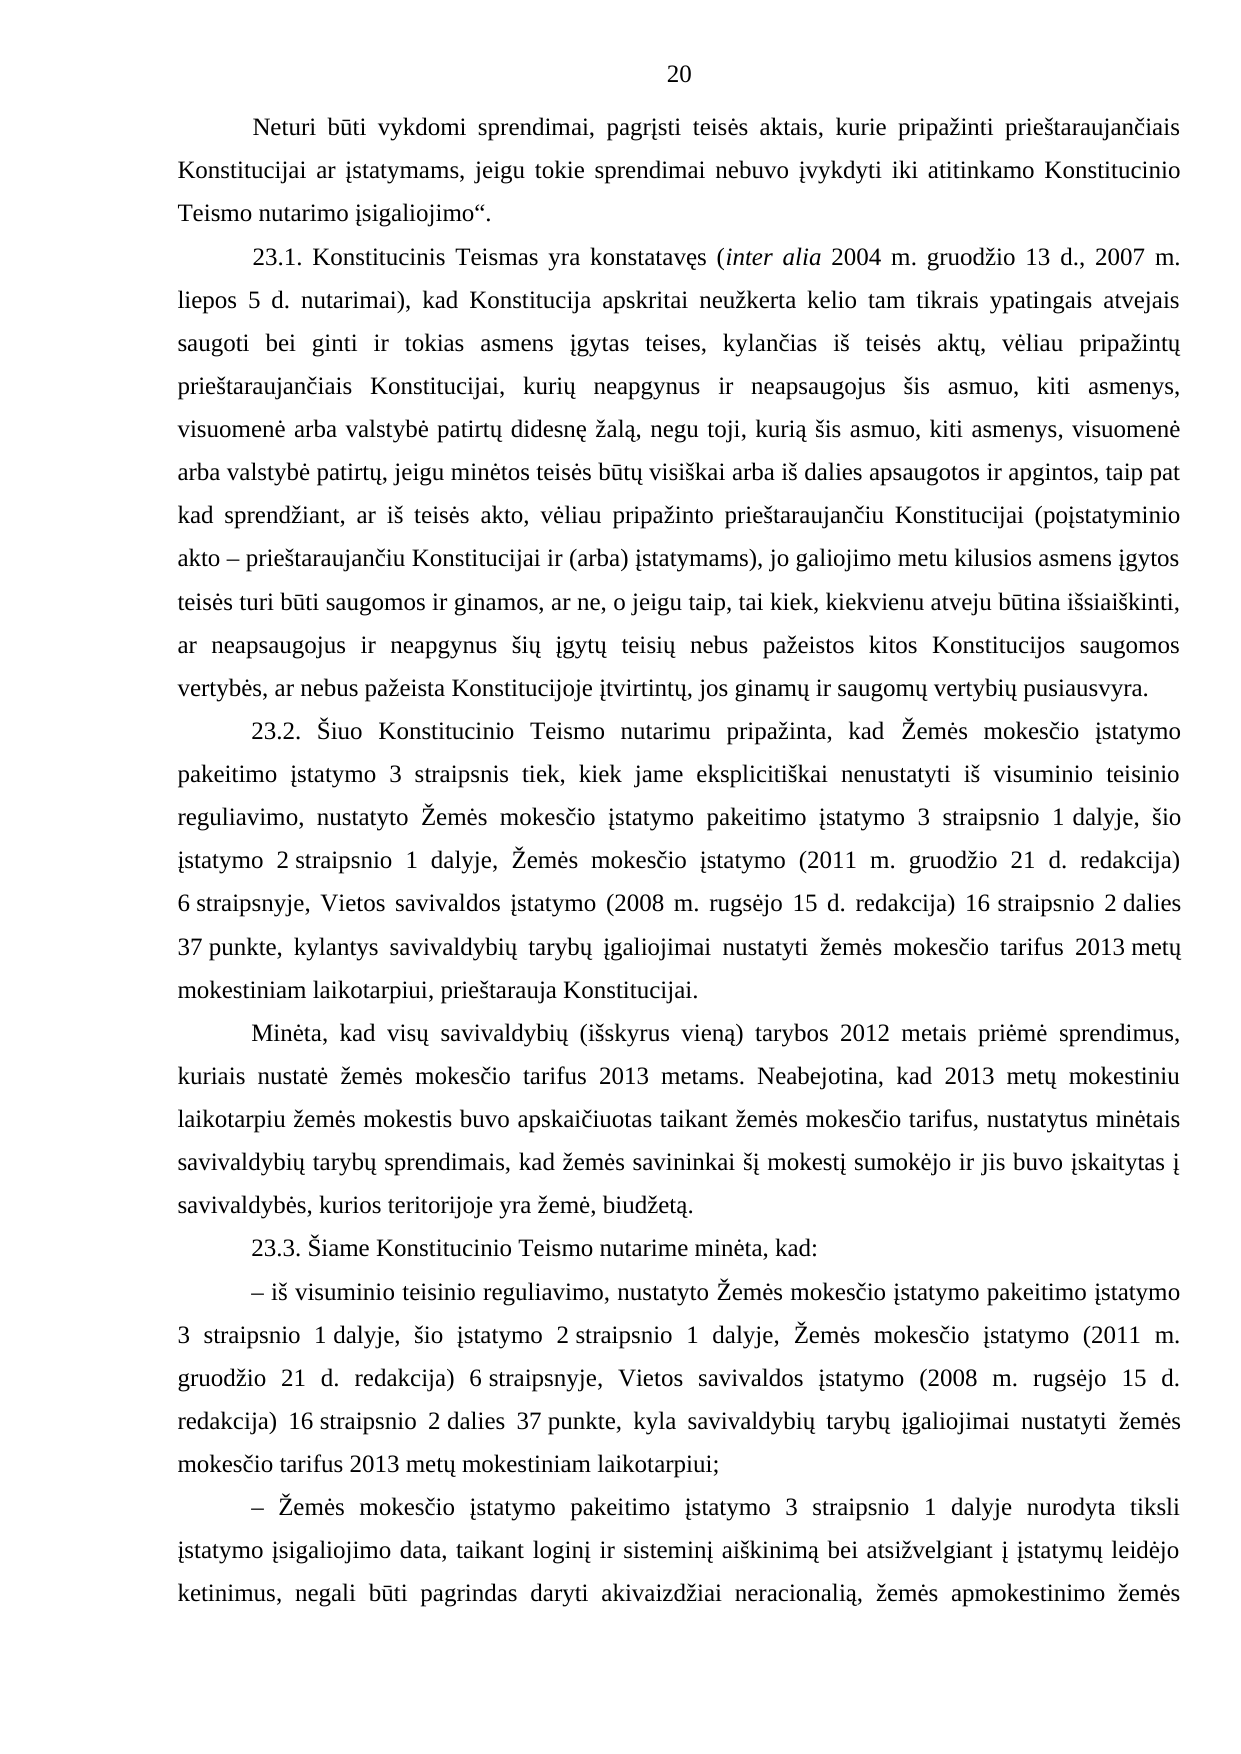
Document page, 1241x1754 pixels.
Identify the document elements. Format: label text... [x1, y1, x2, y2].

text 23.3. Šiame Konstitucinio Teismo nutarime minėta, kad: [177, 1233, 1181, 1262]
text Neturi būti vykdomi sprendimai, pagrįsti teisės aktais, kurie pripažinti prieštaraujančiais Konstitucijai ar įstatymams, jeigu tokie sprendimai nebuvo įvykdyti iki atitinkamo Konstitucinio Teismo nutarimo įsigaliojimo“. [177, 112, 1181, 227]
text – iš visuminio teisinio reguliavimo, nustatyto Žemės mokesčio įstatymo pakeitimo įstatymo 3 straipsnio 1 dalyje, šio įstatymo 2 straipsnio 1 dalyje, Žemės mokesčio įstatymo (2011 m. gruodžio 21 d. redakcija) 6 straipsnyje, Vietos savivaldos įstatymo (2008 m. rugsėjo 15 d. redakcija) 16 straipsnio 2 dalies 37 punkte, kyla savivaldybių tarybų įgaliojimai nustatyti žemės mokesčio tarifus 2013 metų mokestiniam laikotarpiui; [177, 1277, 1181, 1478]
text 23.2. Šiuo Konstitucinio Teismo nutarimu pripažinta, kad Žemės mokesčio įstatymo pakeitimo įstatymo 3 straipsnis tiek, kiek jame eksplicitiškai nenustatyti iš visuminio teisinio reguliavimo, nustatyto Žemės mokesčio įstatymo pakeitimo įstatymo 3 straipsnio 1 dalyje, šio įstatymo 2 straipsnio 1 dalyje, Žemės mokesčio įstatymo (2011 m. gruodžio 21 d. redakcija) 6 straipsnyje, Vietos savivaldos įstatymo (2008 m. rugsėjo 15 d. redakcija) 16 straipsnio 2 dalies 37 punkte, kylantys savivaldybių tarybų įgaliojimai nustatyti žemės mokesčio tarifus 2013 metų mokestiniam laikotarpiui, prieštarauja Konstitucijai. [177, 716, 1181, 1003]
text – Žemės mokesčio įstatymo pakeitimo įstatymo 3 straipsnio 1 dalyje nurodyta tiksli įstatymo įsigaliojimo data, taikant loginį ir sisteminį aiškinimą bei atsižvelgiant į įstatymų leidėjo ketinimus, negali būti pagrindas daryti akivaizdžiai neracionalią, žemės apmokestinimo žemės [177, 1492, 1181, 1607]
text 23.1. Konstitucinis Teismas yra konstatavęs (inter alia 2004 m. gruodžio 13 d., 2007 m. liepos 5 d. nutarimai), kad Konstitucija apskritai neužkerta kelio tam tikrais ypatingais atvejais saugoti bei ginti ir tokias asmens įgytas teises, kylančias iš teisės aktų, vėliau pripažintų prieštaraujančiais Konstitucijai, kurių neapgynus ir neapsaugojus šis asmuo, kiti asmenys, visuomenė arba valstybė patirtų didesnę žalą, negu toji, kurią šis asmuo, kiti asmenys, visuomenė arba valstybė patirtų, jeigu minėtos teisės būtų visiškai arba iš dalies apsaugotos ir apgintos, taip pat kad sprendžiant, ar iš teisės akto, vėliau pripažinto prieštaraujančiu Konstitucijai (poįstatyminio akto – prieštaraujančiu Konstitucijai ir (arba) įstatymams), jo galiojimo metu kilusios asmens įgytos teisės turi būti saugomos ir ginamos, ar ne, o jeigu taip, tai kiek, kiekvienu atveju būtina išsiaiškinti, ar neapsaugojus ir neapgynus šių įgytų teisių nebus pažeistos kitos Konstitucijos saugomos vertybės, ar nebus pažeista Konstitucijoje įtvirtintų, jos ginamų ir saugomų vertybių pusiausvyra. [177, 242, 1181, 702]
text Minėta, kad visų savivaldybių (išskyrus vieną) tarybos 2012 metais priėmė sprendimus, kuriais nustatė žemės mokesčio tarifus 2013 metams. Neabejotina, kad 2013 metų mokestiniu laikotarpiu žemės mokestis buvo apskaičiuotas taikant žemės mokesčio tarifus, nustatytus minėtais savivaldybių tarybų sprendimais, kad žemės savininkai šį mokestį sumokėjo ir jis buvo įskaitytas į savivaldybės, kurios teritorijoje yra žemė, biudžetą. [177, 1018, 1181, 1219]
